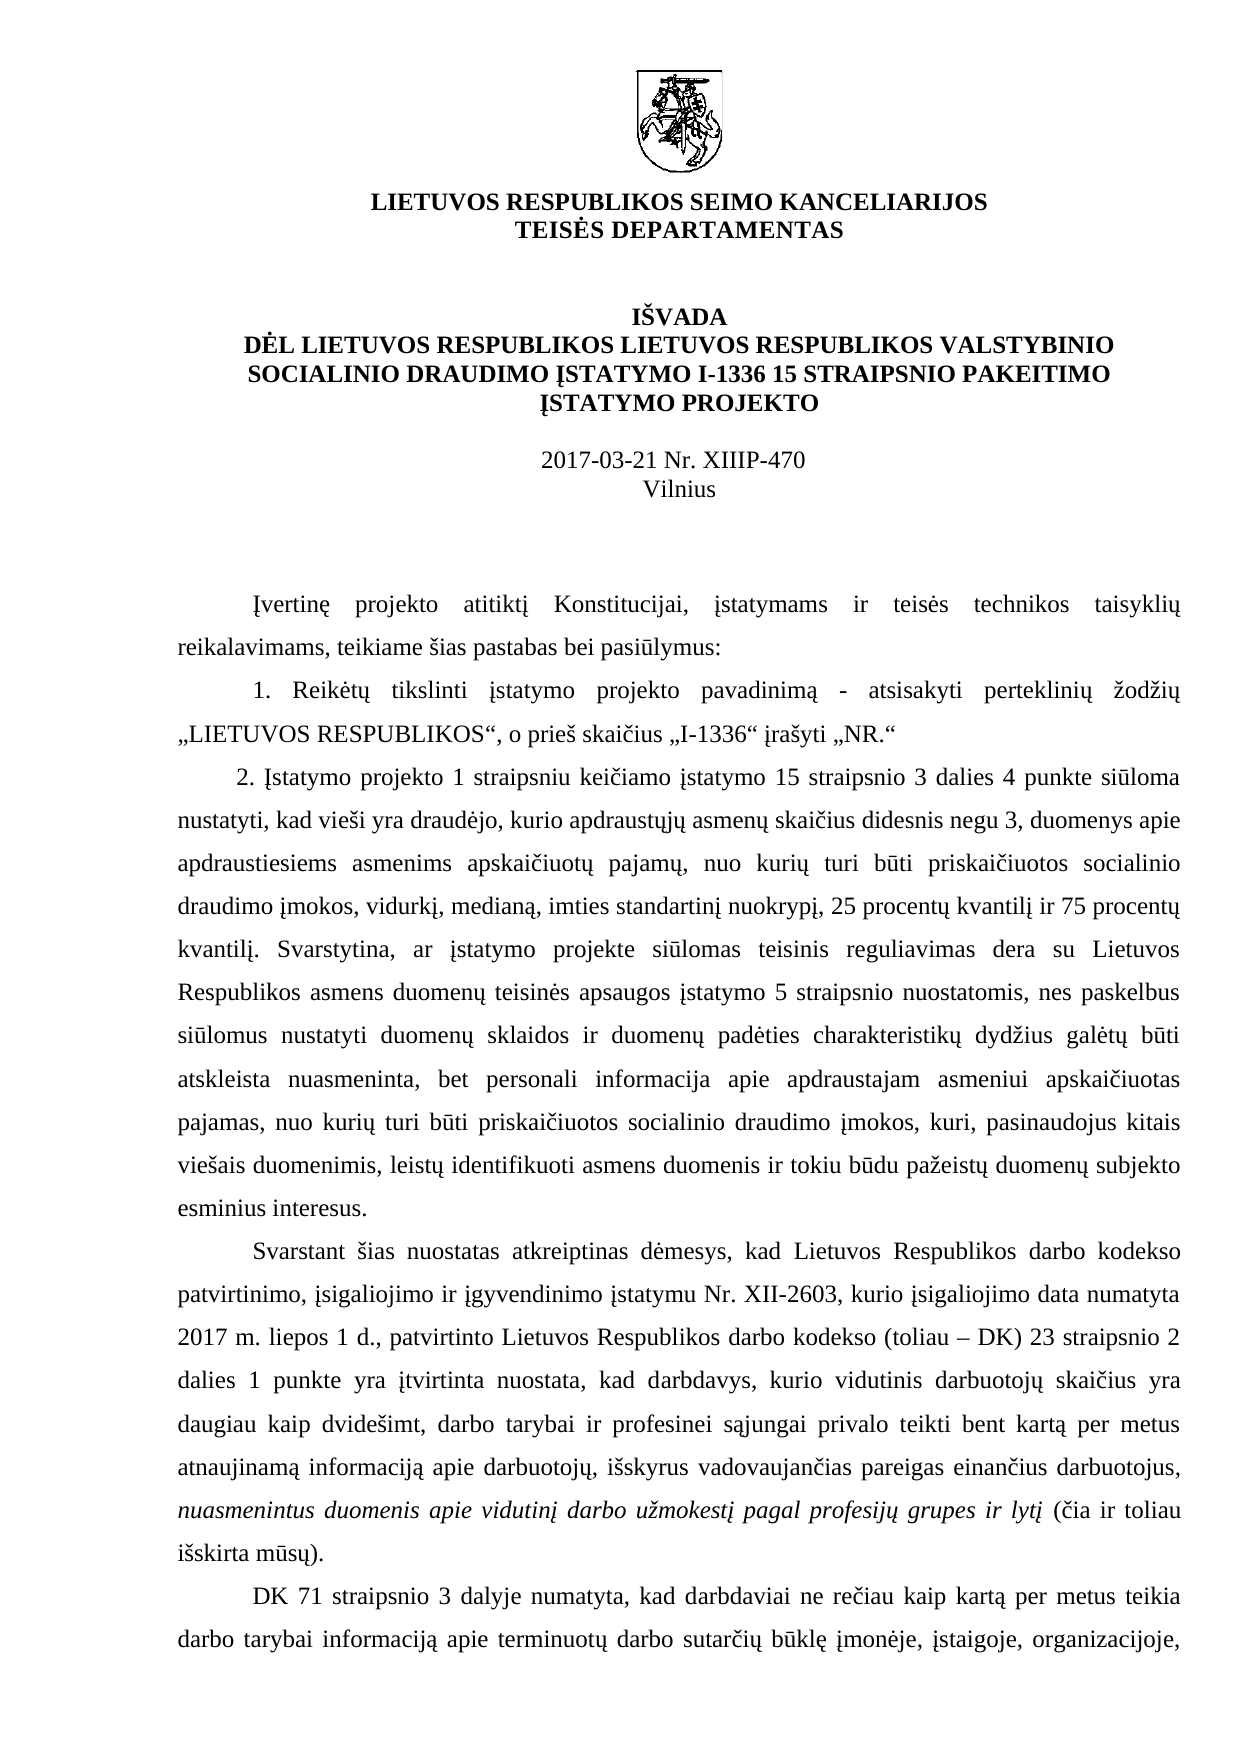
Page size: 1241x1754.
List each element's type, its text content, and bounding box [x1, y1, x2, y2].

text 2017-03-21 Nr. XIIIP-470 [177, 446, 1181, 474]
text 2. Įstatymo projekto 1 straipsniu keičiamo įstatymo 15 straipsnio 3 dalies 4 punkte siūloma nustatyti, kad vieši yra draudėjo, kurio apdraustųjų asmenų skaičius didesnis negu 3, duomenys apie apdraustiesiems asmenims apskaičiuotų pajamų, nuo kurių turi būti priskaičiuotos socialinio draudimo įmokos, vidurkį, medianą, imties standartinį nuokrypį, 25 procentų kvantilį ir 75 procentų kvantilį. Svarstytina, ar įstatymo projekte siūlomas teisinis reguliavimas dera su Lietuvos Respublikos asmens duomenų teisinės apsaugos įstatymo 5 straipsnio nuostatomis, nes paskelbus siūlomus nustatyti duomenų sklaidos ir duomenų padėties charakteristikų dydžius galėtų būti atskleista nuasmeninta, bet personali informacija apie apdraustajam asmeniui apskaičiuotas pajamas, nuo kurių turi būti priskaičiuotos socialinio draudimo įmokos, kuri, pasinaudojus kitais viešais duomenimis, leistų identifikuoti asmens duomenis ir tokiu būdu pažeistų duomenų subjekto esminius interesus. [177, 762, 1181, 1222]
text Svarstant šias nuostatas atkreiptinas dėmesys, kad Lietuvos Respublikos darbo kodekso patvirtinimo, įsigaliojimo ir įgyvendinimo įstatymu Nr. XII-2603, kurio įsigaliojimo data numatyta 2017 m. liepos 1 d., patvirtinto Lietuvos Respublikos darbo kodekso (toliau – DK) 23 straipsnio 2 dalies 1 punkte yra įtvirtinta nuostata, kad darbdavys, kurio vidutinis darbuotojų skaičius yra daugiau kaip dvidešimt, darbo tarybai ir profesinei sąjungai privalo teikti bent kartą per metus atnaujinamą informaciją apie darbuotojų, išskyrus vadovaujančias pareigas einančius darbuotojus, nuasmenintus duomenis apie vidutinį darbo užmokestį pagal profesijų grupes ir lytį (čia ir toliau išskirta mūsų). [177, 1236, 1181, 1567]
text IŠVADA [177, 302, 1181, 331]
text TEISĖS DEPARTAMENTAS [177, 216, 1181, 244]
text Vilnius [177, 474, 1181, 503]
text Įvertinę projekto atitiktį Konstitucijai, įstatymams ir teisės technikos taisyklių reikalavimams, teikiame šias pastabas bei pasiūlymus: [177, 589, 1181, 661]
text 1. Reikėtų tikslinti įstatymo projekto pavadinimą - atsisakyti perteklinių žodžių „LIETUVOS RESPUBLIKOS“, o prieš skaičius „I-1336“ įrašyti „NR.“ [177, 676, 1181, 747]
text DK 71 straipsnio 3 dalyje numatyta, kad darbdaviai ne rečiau kaip kartą per metus teikia darbo tarybai informaciją apie terminuotų darbo sutarčių būklę įmonėje, įstaigoje, organizacijoje, [177, 1581, 1181, 1653]
text DĖL LIETUVOS RESPUBLIKOS LIETUVOS RESPUBLIKOS VALSTYBINIO SOCIALINIO DRAUDIMO ĮSTATYMO I-1336 15 STRAIPSNIO PAKEITIMO ĮSTATYMO PROJEKTO [177, 331, 1181, 417]
text LIETUVOS RESPUBLIKOS SEIMO KANCELIARIJOS [177, 187, 1181, 216]
